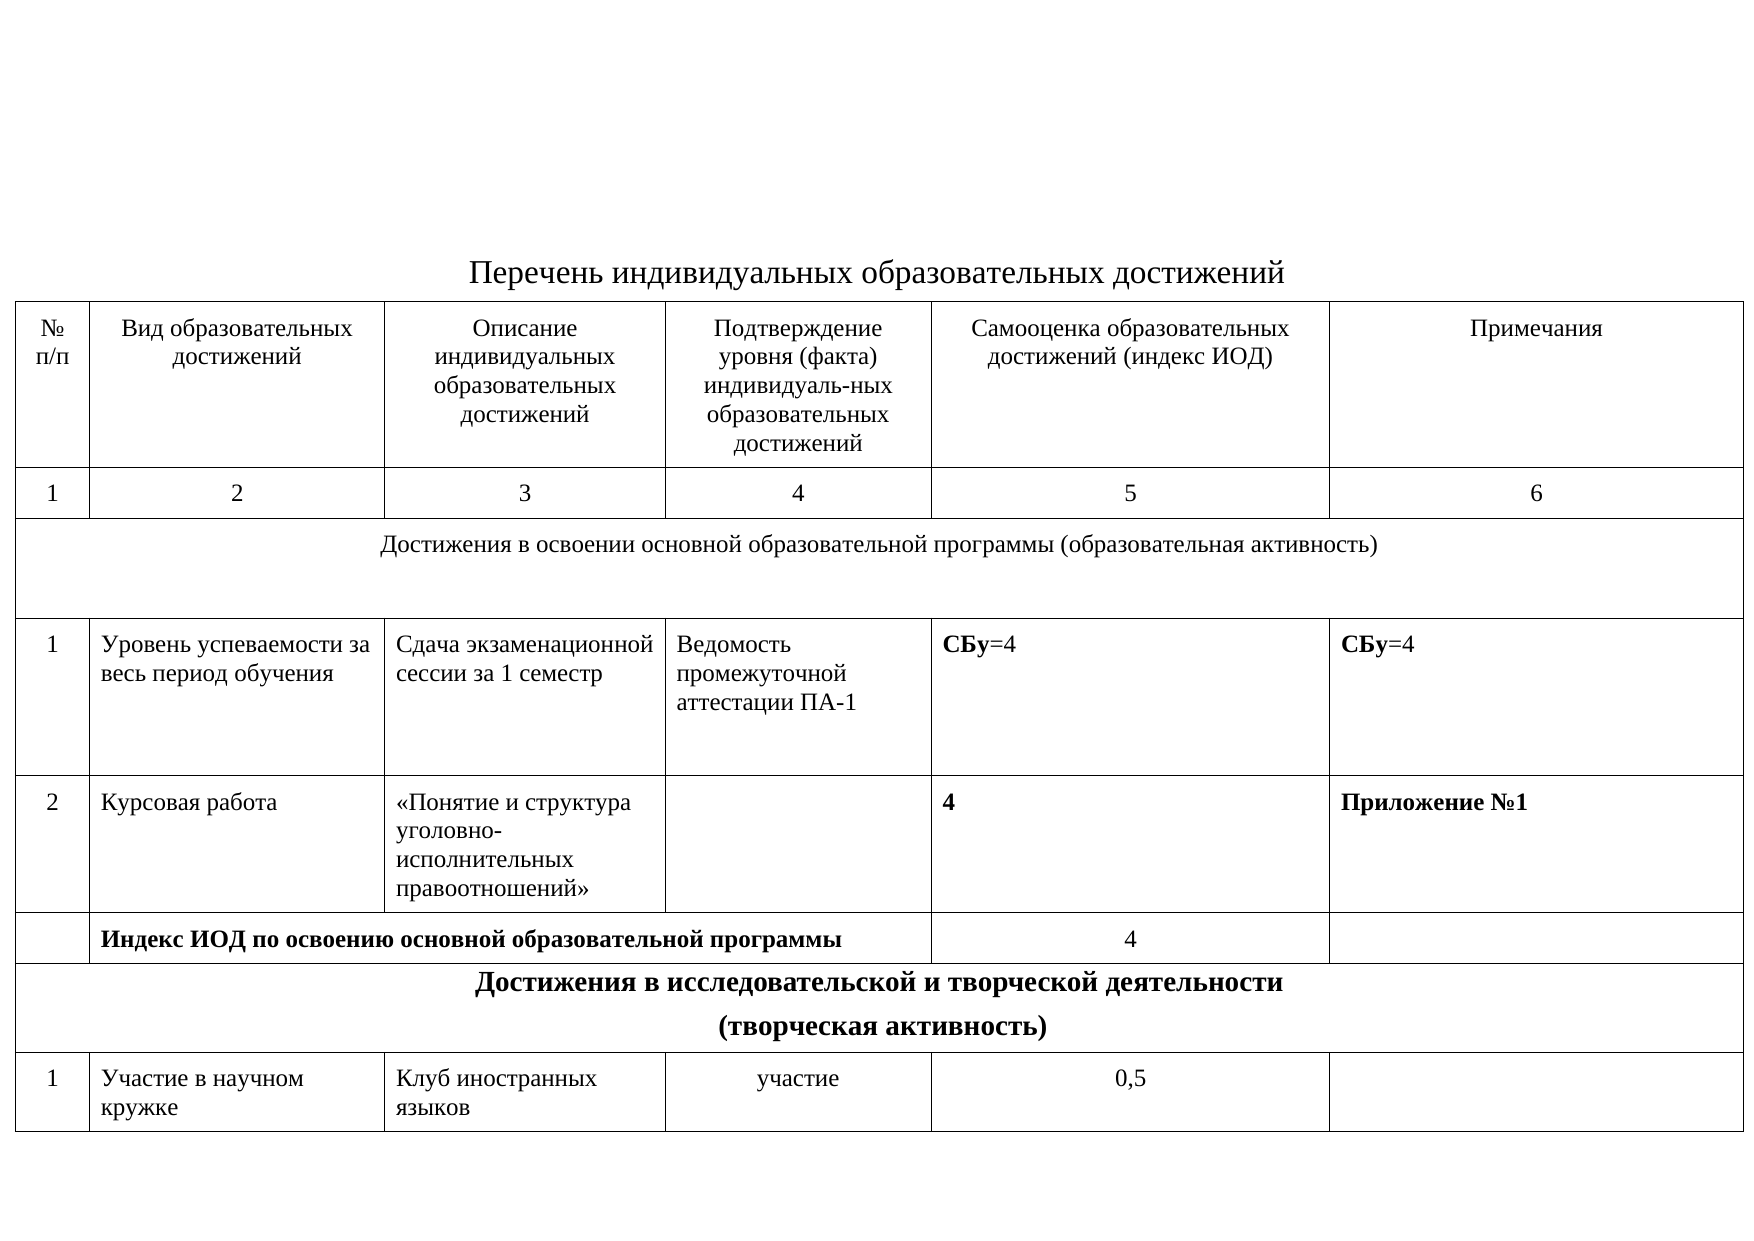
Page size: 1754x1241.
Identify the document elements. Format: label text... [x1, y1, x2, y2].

table_cell 2 [16, 776, 89, 912]
table_cell [16, 913, 89, 963]
table_cell 5 [932, 468, 1329, 517]
table_cell 1 [16, 619, 89, 775]
table_cell СБу=4 [932, 619, 1329, 775]
table_cell Участие в научном кружке [90, 1053, 384, 1131]
table_cell Достижения в освоении основной образовательной программы (образовательная активность) [16, 519, 1743, 618]
table_header № п/п [16, 302, 89, 467]
table_cell участие [666, 1053, 931, 1131]
table_cell 3 [385, 468, 665, 517]
table_cell 6 [1330, 468, 1743, 517]
table_cell 1 [16, 1053, 89, 1131]
table_cell Уровень успеваемости за весь период обучения [90, 619, 384, 775]
table_cell Приложение №1 [1330, 776, 1743, 912]
table_cell 0,5 [932, 1053, 1329, 1131]
table_header Примечания [1330, 302, 1743, 467]
table_cell Ведомость промежуточной аттестации ПА-1 [666, 619, 931, 775]
table_cell Сдача экзаменационной сессии за 1 семестр [385, 619, 665, 775]
text Перечень индивидуальных образовательных достижений [75, 252, 1679, 291]
table_cell Индекс ИОД по освоению основной образовательной программы [90, 913, 931, 963]
table_cell 4 [666, 468, 931, 517]
table_cell [666, 776, 931, 912]
table_header Описание индивидуальных образовательных достижений [385, 302, 665, 467]
table_cell 4 [932, 776, 1329, 912]
table_cell 2 [90, 468, 384, 517]
table_cell 4 [932, 913, 1329, 963]
table_header Подтверждение уровня (факта) индивидуаль-ных образовательных достижений [666, 302, 931, 467]
table_cell 1 [16, 468, 89, 517]
table_cell СБу=4 [1330, 619, 1743, 775]
table_cell Курсовая работа [90, 776, 384, 912]
table_cell Достижения в исследовательской и творческой деятельности (творческая активность) [16, 964, 1743, 1052]
table_cell [1330, 1053, 1743, 1131]
table_cell «Понятие и структура уголовно-исполнительных правоотношений» [385, 776, 665, 912]
table_cell Клуб иностранных языков [385, 1053, 665, 1131]
table_cell [1330, 913, 1743, 963]
table_header Самооценка образовательных достижений (индекс ИОД) [932, 302, 1329, 467]
table_header Вид образовательных достижений [90, 302, 384, 467]
